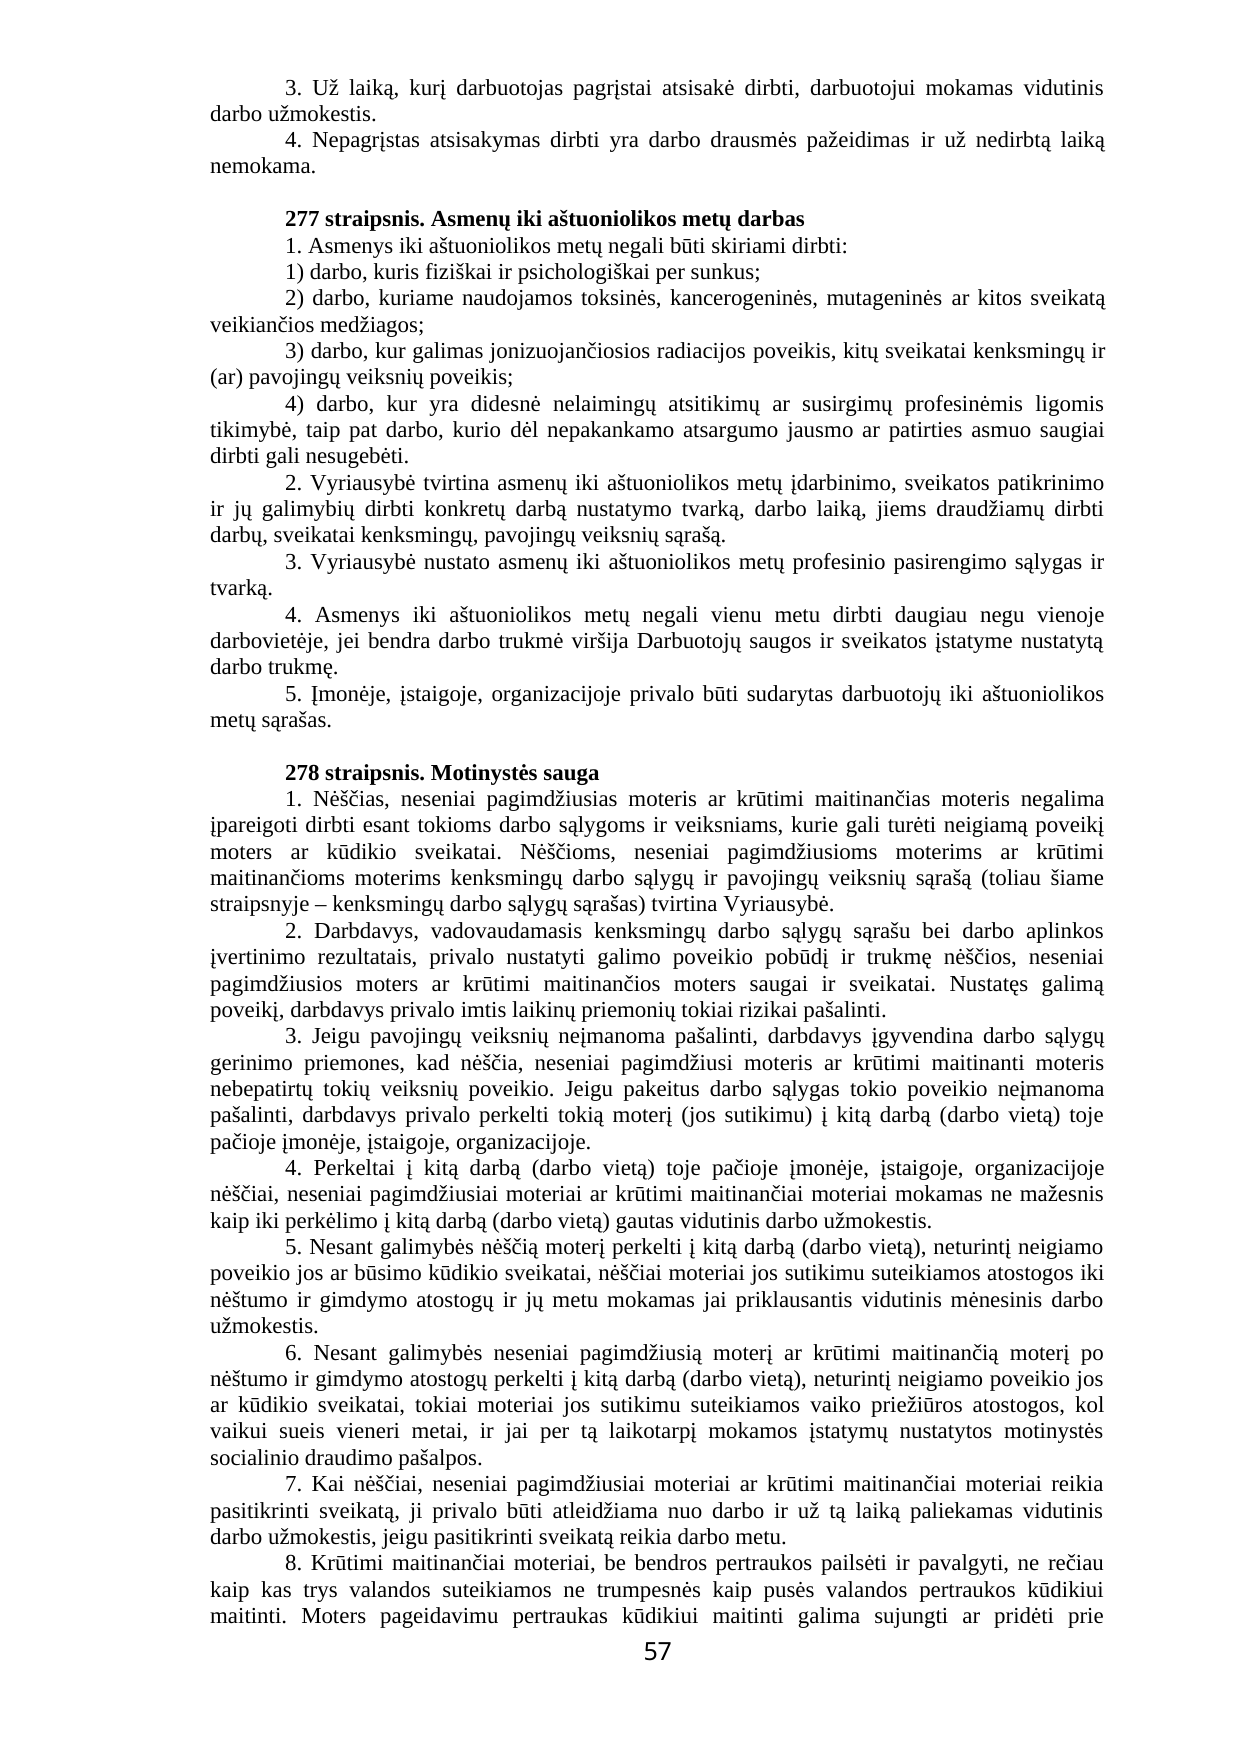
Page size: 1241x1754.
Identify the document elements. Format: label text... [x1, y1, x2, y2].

text 4) darbo, kur yra didesnė nelaimingų atsitikimų ar susirgimų profesinėmis ligomis tikimybė, taip pat darbo, kurio dėl nepakankamo atsargumo jausmo ar patirties asmuo saugiai dirbti gali nesugebėti. [210, 390, 1106, 469]
text 3) darbo, kur galimas jonizuojančiosios radiacijos poveikis, kitų sveikatai kenksmingų ir (ar) pavojingų veiksnių poveikis; [210, 337, 1106, 390]
text 6. Nesant galimybės neseniai pagimdžiusią moterį ar krūtimi maitinančią moterį po nėštumo ir gimdymo atostogų perkelti į kitą darbą (darbo vietą), neturintį neigiamo poveikio jos ar kūdikio sveikatai, tokiai moteriai jos sutikimu suteikiamos vaiko priežiūros atostogos, kol vaikui sueis vieneri metai, ir jai per tą laikotarpį mokamos įstatymų nustatytos motinystės socialinio draudimo pašalpos. [210, 1338, 1106, 1470]
text 3. Jeigu pavojingų veiksnių neįmanoma pašalinti, darbdavys įgyvendina darbo sąlygų gerinimo priemones, kad nėščia, neseniai pagimdžiusi moteris ar krūtimi maitinanti moteris nebepatirtų tokių veiksnių poveikio. Jeigu pakeitus darbo sąlygas tokio poveikio neįmanoma pašalinti, darbdavys privalo perkelti tokią moterį (jos sutikimu) į kitą darbą (darbo vietą) toje pačioje įmonėje, įstaigoje, organizacijoje. [210, 1022, 1106, 1154]
text 1. Nėščias, neseniai pagimdžiusias moteris ar krūtimi maitinančias moteris negalima įpareigoti dirbti esant tokioms darbo sąlygoms ir veiksniams, kurie gali turėti neigiamą poveikį moters ar kūdikio sveikatai. Nėščioms, neseniai pagimdžiusioms moterims ar krūtimi maitinančioms moterims kenksmingų darbo sąlygų ir pavojingų veiksnių sąrašą (toliau šiame straipsnyje – kenksmingų darbo sąlygų sąrašas) tvirtina Vyriausybė. [210, 785, 1106, 917]
text 278 straipsnis. Motinystės sauga [210, 759, 1106, 785]
text 5. Įmonėje, įstaigoje, organizacijoje privalo būti sudarytas darbuotojų iki aštuoniolikos metų sąrašas. [210, 680, 1106, 732]
text 2) darbo, kuriame naudojamos toksinės, kancerogeninės, mutageninės ar kitos sveikatą veikiančios medžiagos; [210, 284, 1106, 337]
text 4. Nepagrįstas atsisakymas dirbti yra darbo drausmės pažeidimas ir už nedirbtą laiką nemokama. [210, 126, 1106, 179]
text 3. Vyriausybė nustato asmenų iki aštuoniolikos metų profesinio pasirengimo sąlygas ir tvarką. [210, 548, 1106, 601]
text 1. Asmenys iki aštuoniolikos metų negali būti skiriami dirbti: [210, 232, 1106, 258]
text 7. Kai nėščiai, neseniai pagimdžiusiai moteriai ar krūtimi maitinančiai moteriai reikia pasitikrinti sveikatą, ji privalo būti atleidžiama nuo darbo ir už tą laiką paliekamas vidutinis darbo užmokestis, jeigu pasitikrinti sveikatą reikia darbo metu. [210, 1470, 1106, 1549]
text 2. Vyriausybė tvirtina asmenų iki aštuoniolikos metų įdarbinimo, sveikatos patikrinimo ir jų galimybių dirbti konkretų darbą nustatymo tvarką, darbo laiką, jiems draudžiamų dirbti darbų, sveikatai kenksmingų, pavojingų veiksnių sąrašą. [210, 469, 1106, 548]
text 2. Darbdavys, vadovaudamasis kenksmingų darbo sąlygų sąrašu bei darbo aplinkos įvertinimo rezultatais, privalo nustatyti galimo poveikio pobūdį ir trukmę nėščios, neseniai pagimdžiusios moters ar krūtimi maitinančios moters saugai ir sveikatai. Nustatęs galimą poveikį, darbdavys privalo imtis laikinų priemonių tokiai rizikai pašalinti. [210, 917, 1106, 1022]
text 3. Už laiką, kurį darbuotojas pagrįstai atsisakė dirbti, darbuotojui mokamas vidutinis darbo užmokestis. [210, 73, 1106, 126]
text 1) darbo, kuris fiziškai ir psichologiškai per sunkus; [210, 258, 1106, 284]
text 277 straipsnis. Asmenų iki aštuoniolikos metų darbas [210, 205, 1106, 232]
text 5. Nesant galimybės nėščią moterį perkelti į kitą darbą (darbo vietą), neturintį neigiamo poveikio jos ar būsimo kūdikio sveikatai, nėščiai moteriai jos sutikimu suteikiamos atostogos iki nėštumo ir gimdymo atostogų ir jų metu mokamas jai priklausantis vidutinis mėnesinis darbo užmokestis. [210, 1233, 1106, 1338]
text 8. Krūtimi maitinančiai moteriai, be bendros pertraukos pailsėti ir pavalgyti, ne rečiau kaip kas trys valandos suteikiamos ne trumpesnės kaip pusės valandos pertraukos kūdikiui maitinti. Moters pageidavimu pertraukas kūdikiui maitinti galima sujungti ar pridėti prie [210, 1549, 1106, 1628]
text 4. Asmenys iki aštuoniolikos metų negali vienu metu dirbti daugiau negu vienoje darbovietėje, jei bendra darbo trukmė viršija Darbuotojų saugos ir sveikatos įstatyme nustatytą darbo trukmę. [210, 601, 1106, 680]
text 4. Perkeltai į kitą darbą (darbo vietą) toje pačioje įmonėje, įstaigoje, organizacijoje nėščiai, neseniai pagimdžiusiai moteriai ar krūtimi maitinančiai moteriai mokamas ne mažesnis kaip iki perkėlimo į kitą darbą (darbo vietą) gautas vidutinis darbo užmokestis. [210, 1154, 1106, 1233]
